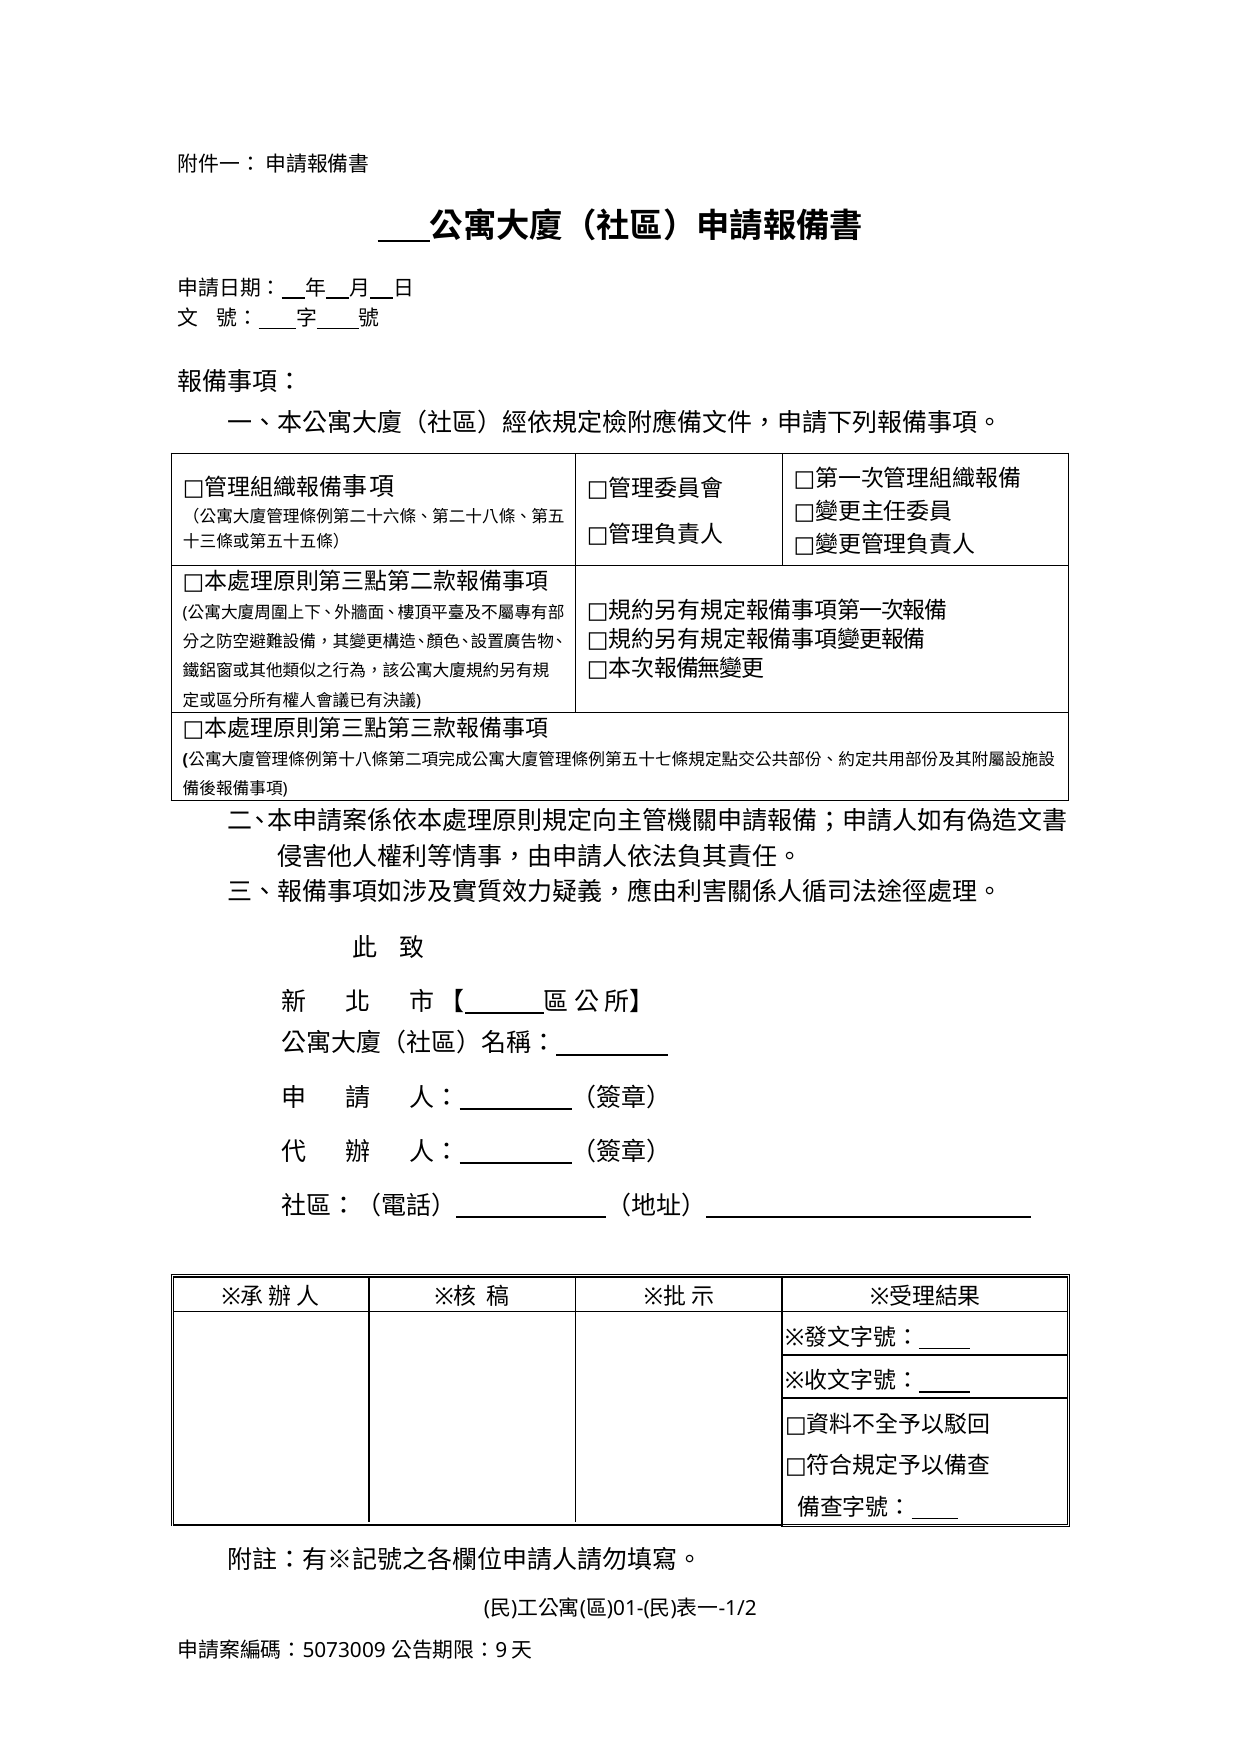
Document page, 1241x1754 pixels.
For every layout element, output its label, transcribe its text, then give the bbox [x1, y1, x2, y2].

table_header ※批 示 [576, 1278, 781, 1311]
text 附件一： 申請報備書 [177, 148, 1063, 178]
table_cell [174, 1312, 369, 1524]
table_cell □規約另有規定報備事項第一次報備 □規約另有規定報備事項變更報備 □本次報備無變更 [576, 566, 1068, 712]
table_cell □本處理原則第三點第三款報備事項 (公寓大廈管理條例第十八條第二項完成公寓大廈管理條例第五十七條規定點交公共部份、約定共用部份及其附屬設施設備後報備事項) [172, 713, 1068, 800]
table_cell □本處理原則第三點第二款報備事項 (公寓大廈周圍上下、外牆面、樓頂平臺及不屬專有部分之防空避難設備，其變更構造、顏色、設置廣告物、鐵鋁窗或其他類似之行為，該公寓大廈規約另有規定或區分所有權人會議已有決議) [172, 566, 575, 712]
table_header ※承 辦 人 [174, 1278, 368, 1311]
table_cell [369, 1312, 575, 1524]
table_cell [575, 1312, 781, 1524]
text 代 辦 人： （簽章） [281, 1137, 1063, 1166]
table_header ※核 稿 [370, 1278, 575, 1311]
text 二、本申請案係依本處理原則規定向主管機關申請報備；申請人如有偽造文書、侵害他人權利等情事，由申請人依法負其責任。 [227, 801, 1063, 872]
text 文 號： 字 號 [177, 302, 1063, 332]
text 申 請 人： （簽章） [281, 1083, 1063, 1112]
table_header □管理組織報備事項 （公寓大廈管理條例第二十六條、第二十八條、第五十三條或第五十五條） [172, 454, 575, 565]
text 社區：（電話） （地址） [281, 1191, 1063, 1220]
text 此 致 [302, 933, 1063, 962]
text 新 北 市 【 區 公 所】 [281, 987, 1063, 1016]
text 公寓大廈（社區）名稱： [281, 1028, 1063, 1058]
table_header □第一次管理組織報備 □變更主任委員 □變更管理負責人 [783, 454, 1068, 565]
text 三、報備事項如涉及實質效力疑義，應由利害關係人循司法途徑處理。 [227, 872, 1063, 908]
table_cell □資料不全予以駁回 □符合規定予以備查 備查字號： [783, 1399, 1067, 1524]
text 一、本公寓大廈（社區）經依規定檢附應備文件，申請下列報備事項。 [227, 398, 1063, 440]
text 報備事項： [177, 357, 1063, 398]
text 申請日期： 年 月 日 [177, 271, 1063, 302]
table_cell ※發文字號： [783, 1312, 1067, 1354]
text 附註：有※記號之各欄位申請人請勿填寫。 [177, 1539, 1063, 1576]
table_header ※受理結果 [783, 1278, 1067, 1311]
table_header □管理委員會 □管理負責人 [576, 454, 782, 565]
text 公寓大廈（社區）申請報備書 [177, 201, 1063, 246]
table_cell ※收文字號： [783, 1356, 1067, 1397]
